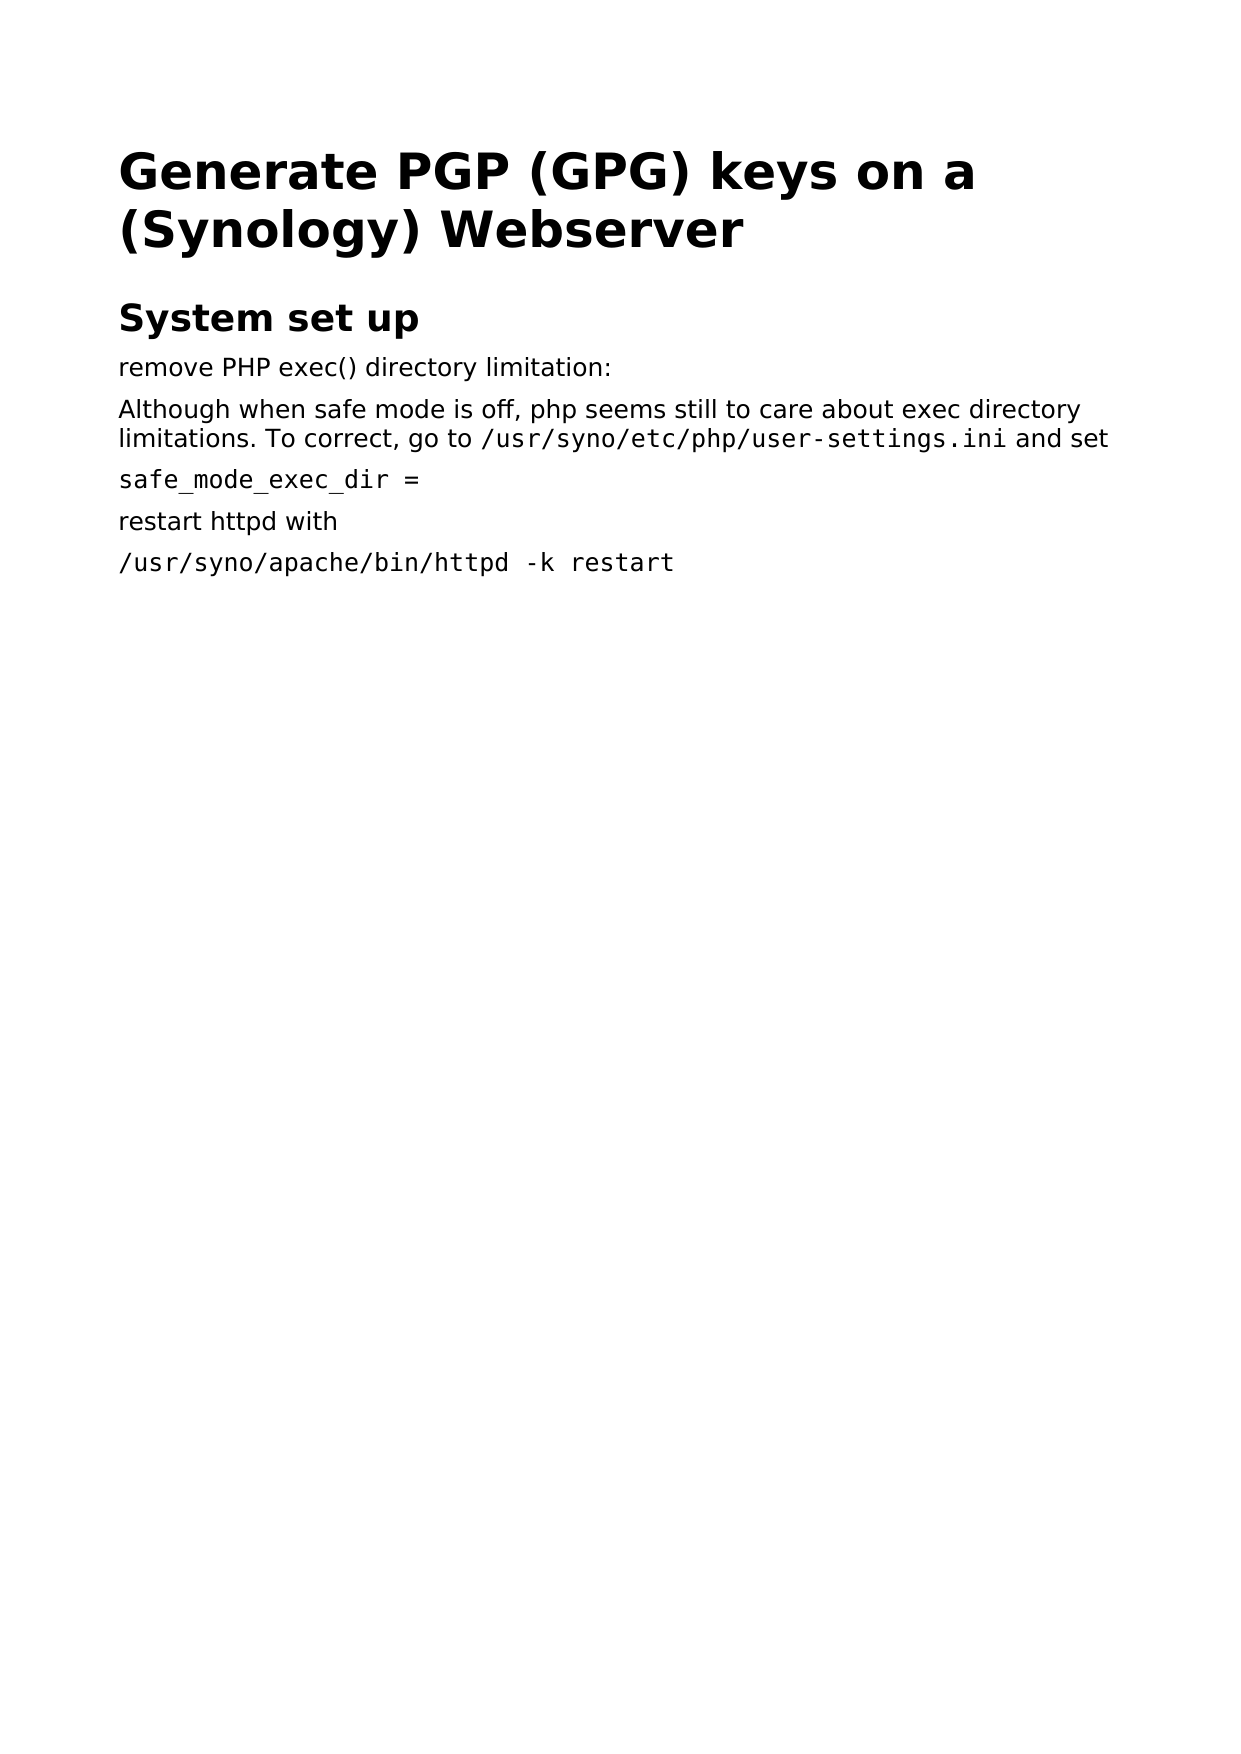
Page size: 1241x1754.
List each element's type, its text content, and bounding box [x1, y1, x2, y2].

text remove PHP exec() directory limitation: [118, 353, 1122, 382]
text /usr/syno/apache/bin/httpd -k restart [118, 548, 1122, 577]
text Although when safe mode is off, php seems still to care about exec directory limitations. To correct, go to /usr/syno/etc/php/user-settings.ini and set [118, 395, 1122, 453]
subtitle Generate PGP (GPG) keys on a (Synology) Webserver [118, 143, 1122, 259]
text restart httpd with [118, 507, 1122, 536]
subtitle System set up [118, 297, 1122, 341]
text safe_mode_exec_dir = [118, 466, 1122, 495]
